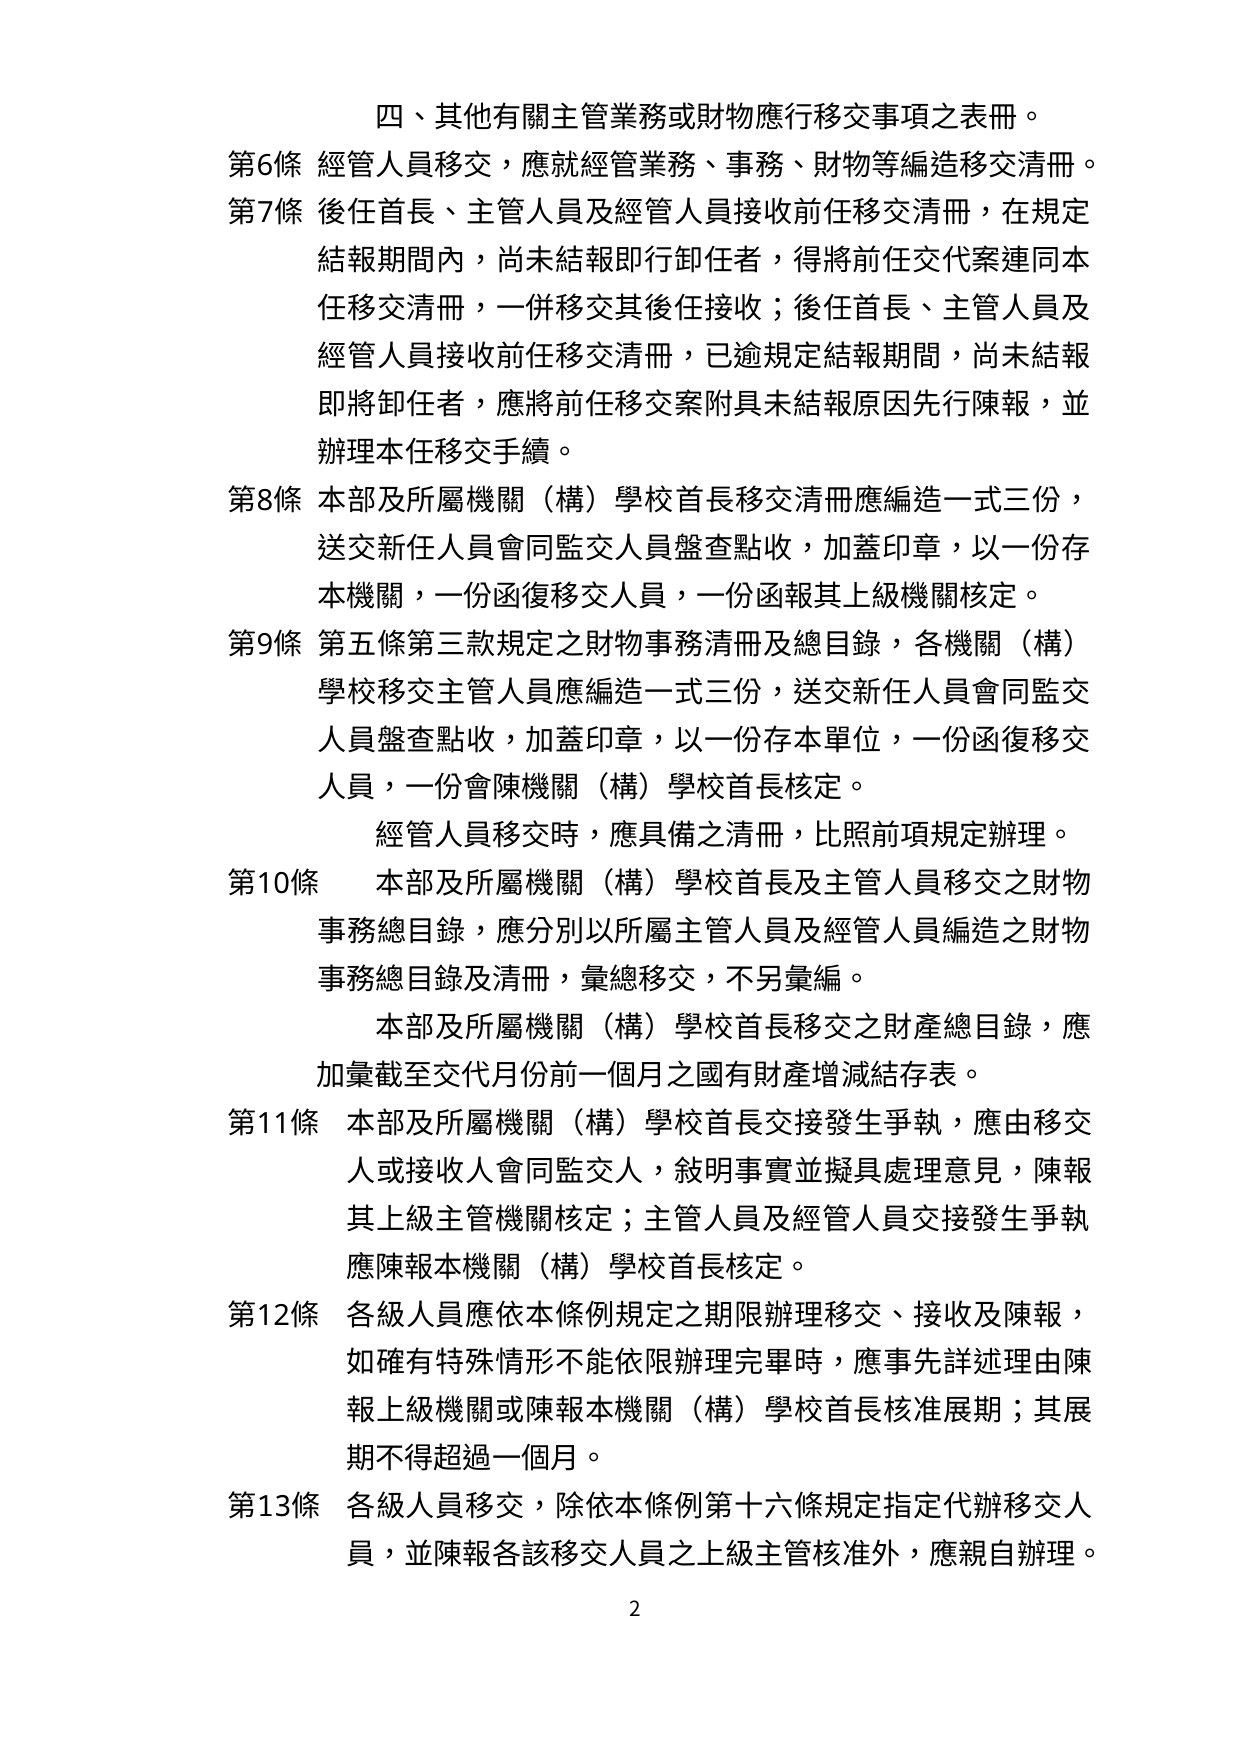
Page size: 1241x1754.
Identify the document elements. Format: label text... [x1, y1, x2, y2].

text 四、其他有關主管業務或財物應行移交事項之表冊。 [316, 89, 1092, 137]
list 各級人員移交，除依本條例第十六條規定指定代辦移交人員，並陳報各該移交人員之上級主管核准外，應親自辦理。 [227, 1478, 1092, 1574]
text 經管人員移交時，應具備之清冊，比照前項規定辦理。 [316, 807, 1092, 855]
list 各級人員應依本條例規定之期限辦理移交、接收及陳報，如確有特殊情形不能依限辦理完畢時，應事先詳述理由陳報上級機關或陳報本機關（構）學校首長核准展期；其展期不得超過一個月。 [227, 1287, 1092, 1478]
text 本部及所屬機關（構）學校首長移交之財產總目錄，應加彙截至交代月份前一個月之國有財產增減結存表。 [316, 999, 1092, 1095]
list 本部及所屬機關（構）學校首長交接發生爭執，應由移交人或接收人會同監交人，敍明事實並擬具處理意見，陳報其上級主管機關核定；主管人員及經管人員交接發生爭執，應陳報本機關（構）學校首長核定。 [227, 1095, 1092, 1287]
list 經管人員移交，應就經管業務、事務、財物等編造移交清冊。 [227, 137, 1092, 184]
list 本部及所屬機關（構）學校首長及主管人員移交之財物事務總目錄，應分別以所屬主管人員及經管人員編造之財物事務總目錄及清冊，彙總移交，不另彙編。 [227, 855, 1092, 999]
list 後任首長、主管人員及經管人員接收前任移交清冊，在規定結報期間內，尚未結報即行卸任者，得將前任交代案連同本任移交清冊，一併移交其後任接收；後任首長、主管人員及經管人員接收前任移交清冊，已逾規定結報期間，尚未結報即將卸任者，應將前任移交案附具未結報原因先行陳報，並辦理本任移交手續。 [227, 184, 1092, 472]
list 本部及所屬機關（構）學校首長移交清冊應編造一式三份，送交新任人員會同監交人員盤查點收，加蓋印章，以一份存本機關，一份函復移交人員，一份函報其上級機關核定。 [227, 472, 1092, 616]
list 第五條第三款規定之財物事務清冊及總目錄，各機關（構）學校移交主管人員應編造一式三份，送交新任人員會同監交人員盤查點收，加蓋印章，以一份存本單位，一份函復移交人員，一份會陳機關（構）學校首長核定。 [227, 616, 1092, 807]
